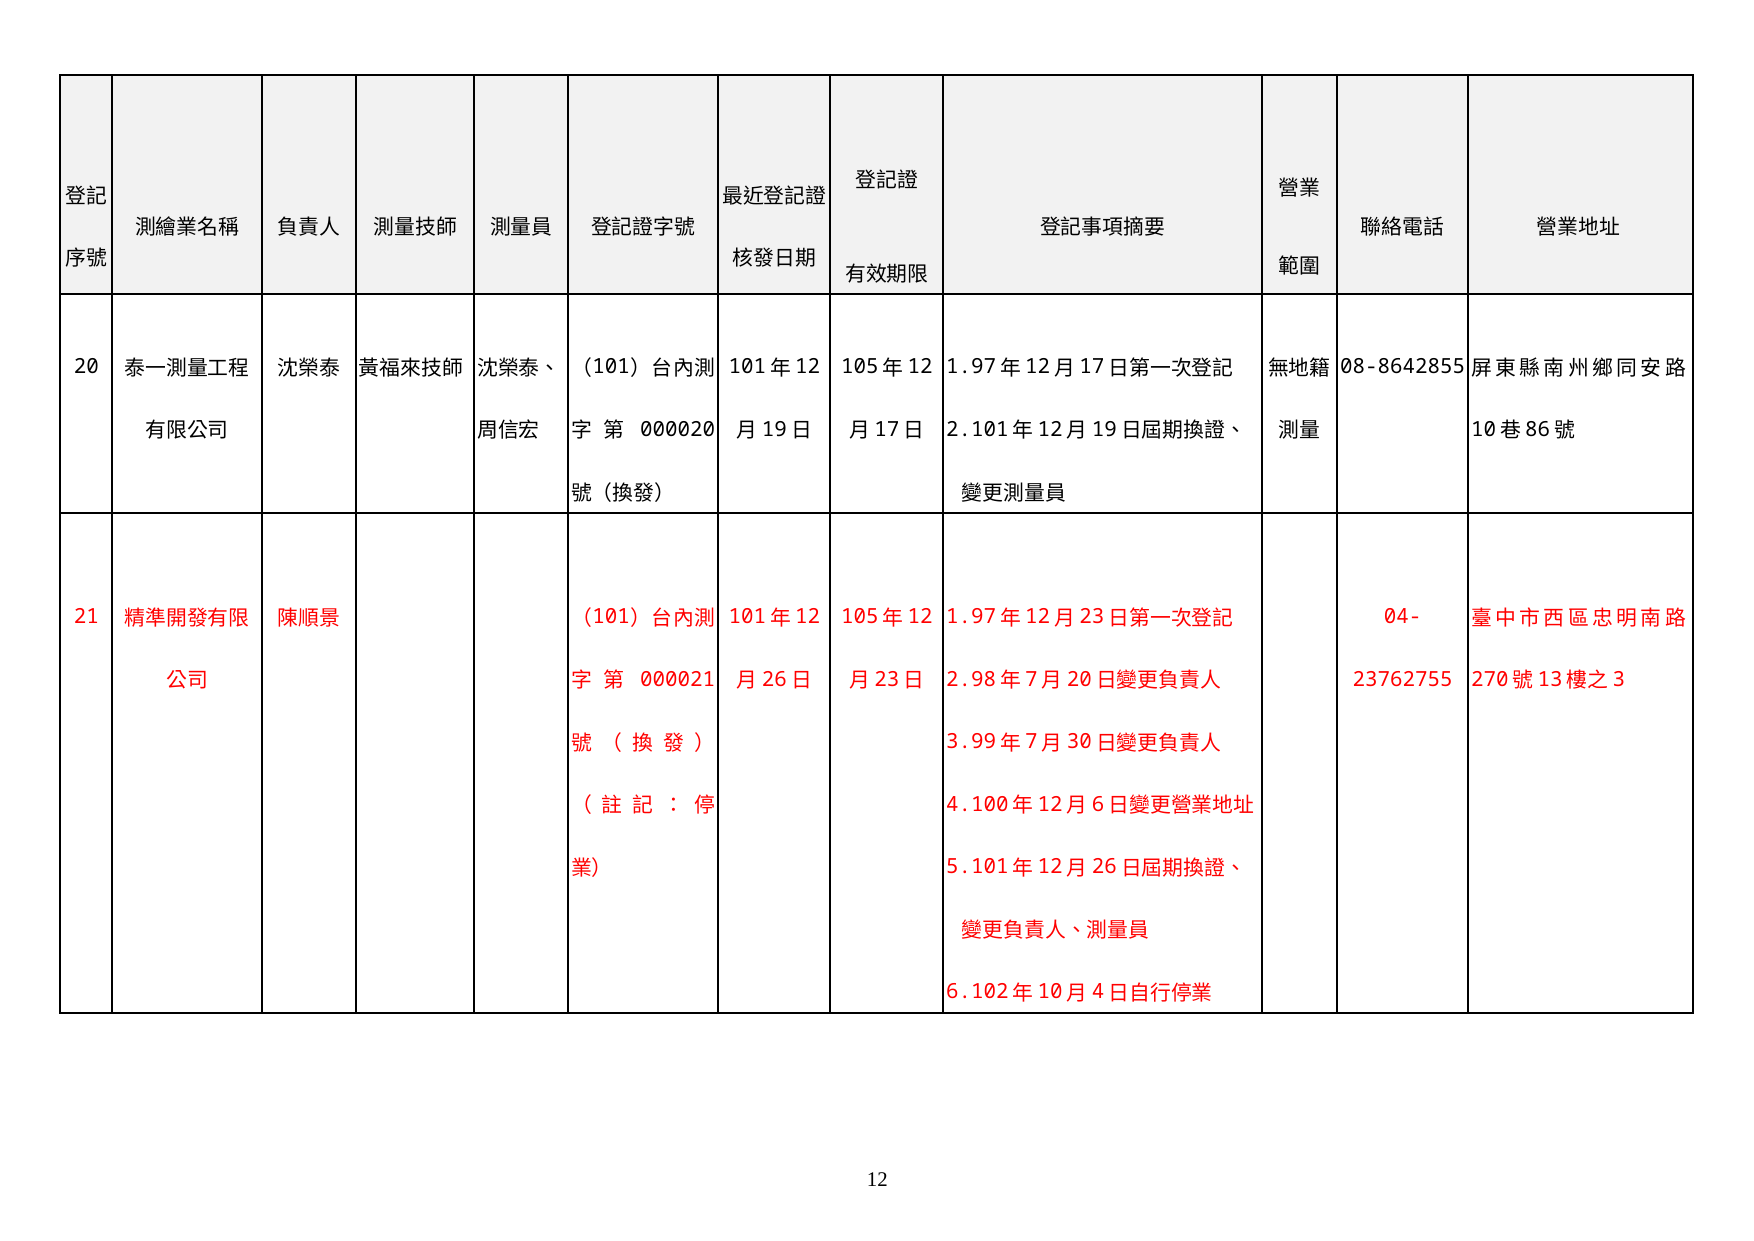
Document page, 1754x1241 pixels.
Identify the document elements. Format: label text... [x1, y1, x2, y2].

table_cell 泰一測量工程有限公司 [113, 295, 261, 512]
table_cell 陳順景 [263, 514, 355, 1012]
table_cell 101年12月26日 [719, 514, 829, 1012]
table_cell 屏東縣南州鄉同安路10巷86號 [1469, 295, 1692, 512]
table_header 登記事項摘要 [944, 76, 1261, 293]
table_header 登記證 有效期限 [831, 76, 942, 293]
table_header 登記序號 [61, 76, 111, 293]
table_header 營業地址 [1469, 76, 1692, 293]
table_header 測量員 [475, 76, 567, 293]
table_cell 無地籍測量 [1263, 295, 1336, 512]
table_cell 105年12月17日 [831, 295, 942, 512]
table_header 最近登記證核發日期 [719, 76, 829, 293]
table_header 聯絡電話 [1338, 76, 1467, 293]
table_header 營業 範圍 [1263, 76, 1336, 293]
table_cell 105年12月23日 [831, 514, 942, 1012]
table_cell [475, 514, 567, 1012]
table_header 負責人 [263, 76, 355, 293]
table_cell 沈榮泰、周信宏 [475, 295, 567, 512]
table_cell 20 [61, 295, 111, 512]
table_header 測繪業名稱 [113, 76, 261, 293]
table_cell 21 [61, 514, 111, 1012]
table_cell 1.97年12月17日第一次登記 2.101年12月19日屆期換證、變更測量員 [944, 295, 1261, 512]
table_cell [1263, 514, 1336, 1012]
table_cell 101年12月19日 [719, 295, 829, 512]
table_cell （101）台內測字第000021號（換發）（註記：停業） [569, 514, 717, 1012]
table_cell 臺中市西區忠明南路270號13樓之3 [1469, 514, 1692, 1012]
table_cell （101）台內測字第000020號（換發） [569, 295, 717, 512]
table_cell 精準開發有限公司 [113, 514, 261, 1012]
table_header 測量技師 [357, 76, 473, 293]
table_cell 08-8642855 [1338, 295, 1467, 512]
table_header 登記證字號 [569, 76, 717, 293]
table_cell [357, 514, 473, 1012]
table_cell 沈榮泰 [263, 295, 355, 512]
table_cell 黃福來技師 [357, 295, 473, 512]
table_cell 04-23762755 [1338, 514, 1467, 1012]
table_cell 1.97年12月23日第一次登記 2.98年7月20日變更負責人 3.99年7月30日變更負責人 4.100年12月6日變更營業地址 5.101年12月26日屆期換證、變更負責人、測量員 6.102年10月4日自行停業 [944, 514, 1261, 1012]
